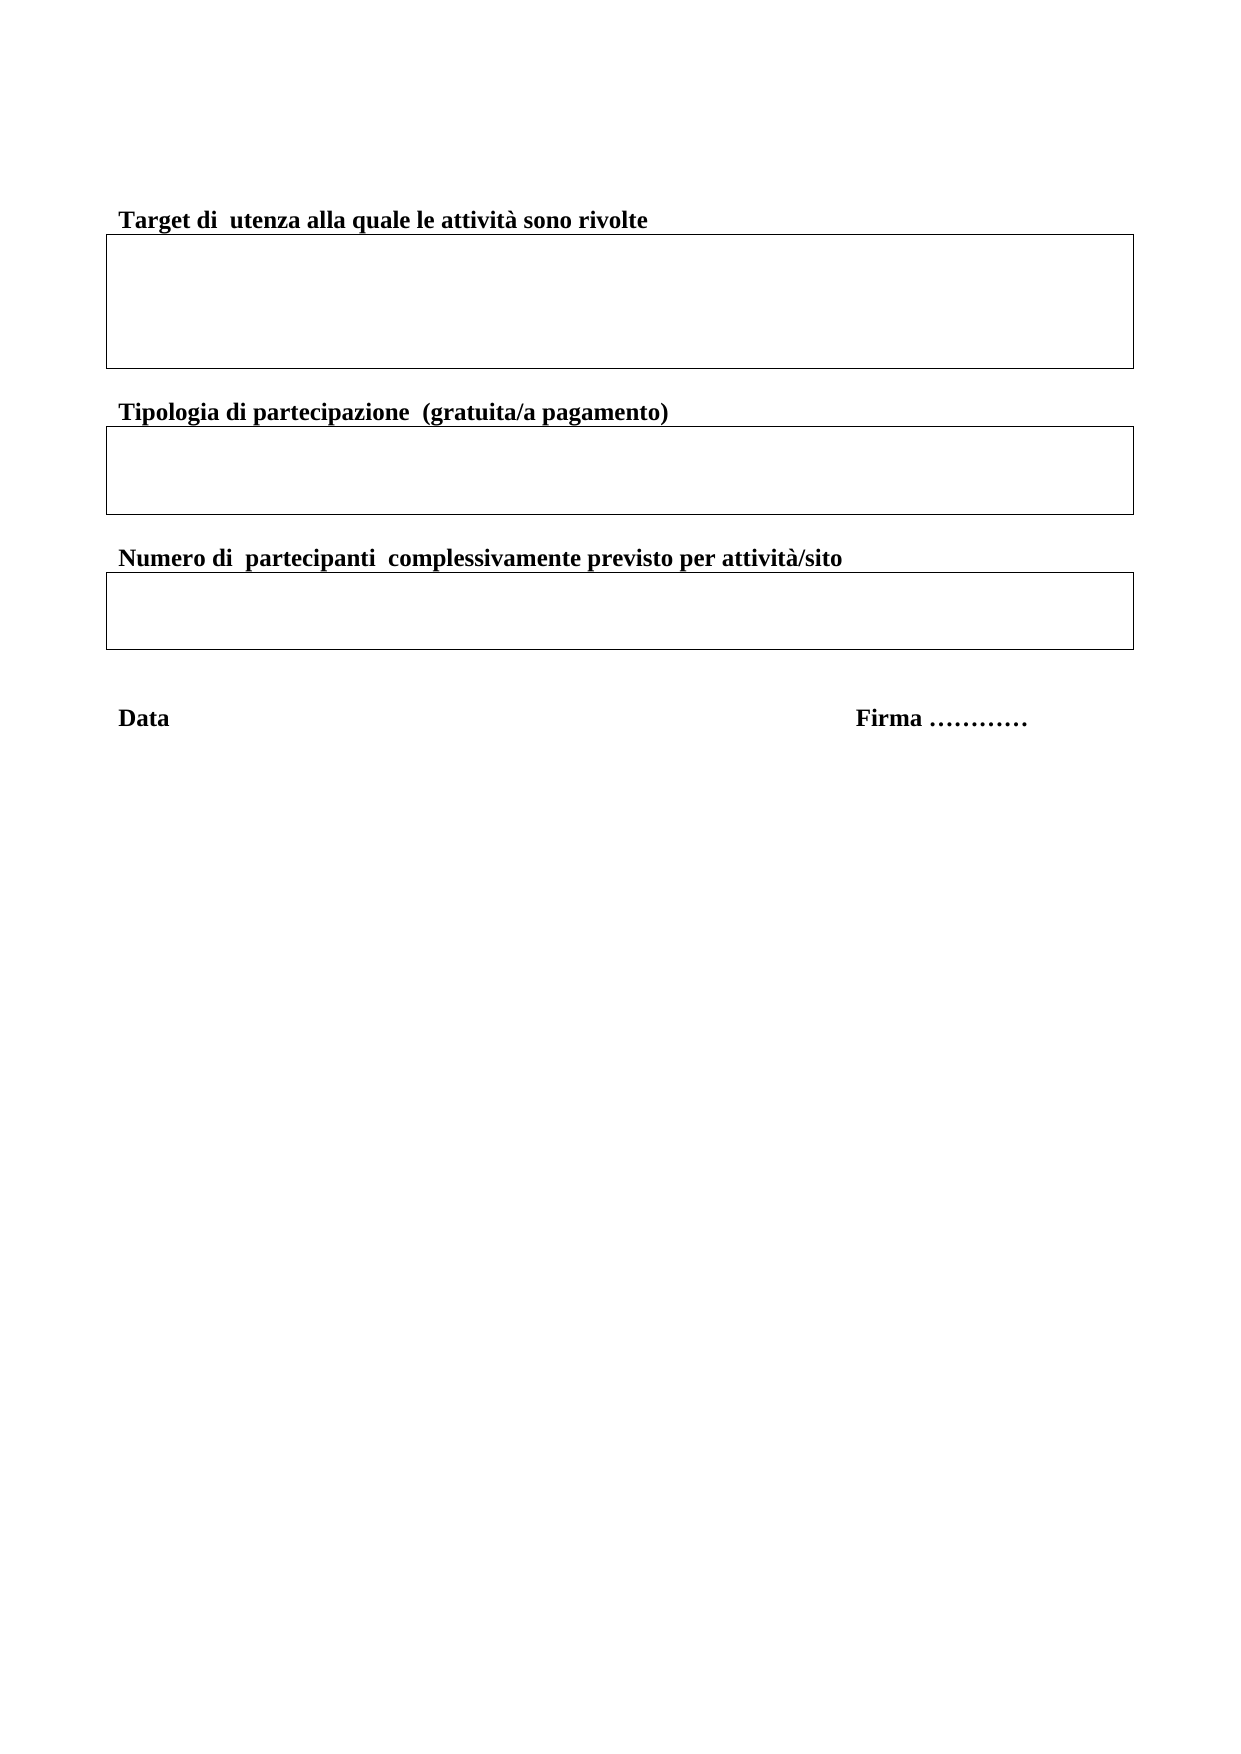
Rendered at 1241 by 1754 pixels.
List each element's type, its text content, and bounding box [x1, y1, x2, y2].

table_header [107, 235, 1133, 367]
table_header [107, 427, 1133, 513]
text Tipologia di partecipazione (gratuita/a pagamento) [118, 397, 1122, 426]
table_header [107, 573, 1133, 649]
text Target di utenza alla quale le attività sono rivolte [118, 205, 1122, 234]
text Data Firma ………… [118, 703, 1122, 732]
text Numero di partecipanti complessivamente previsto per attività/sito [118, 543, 1122, 572]
